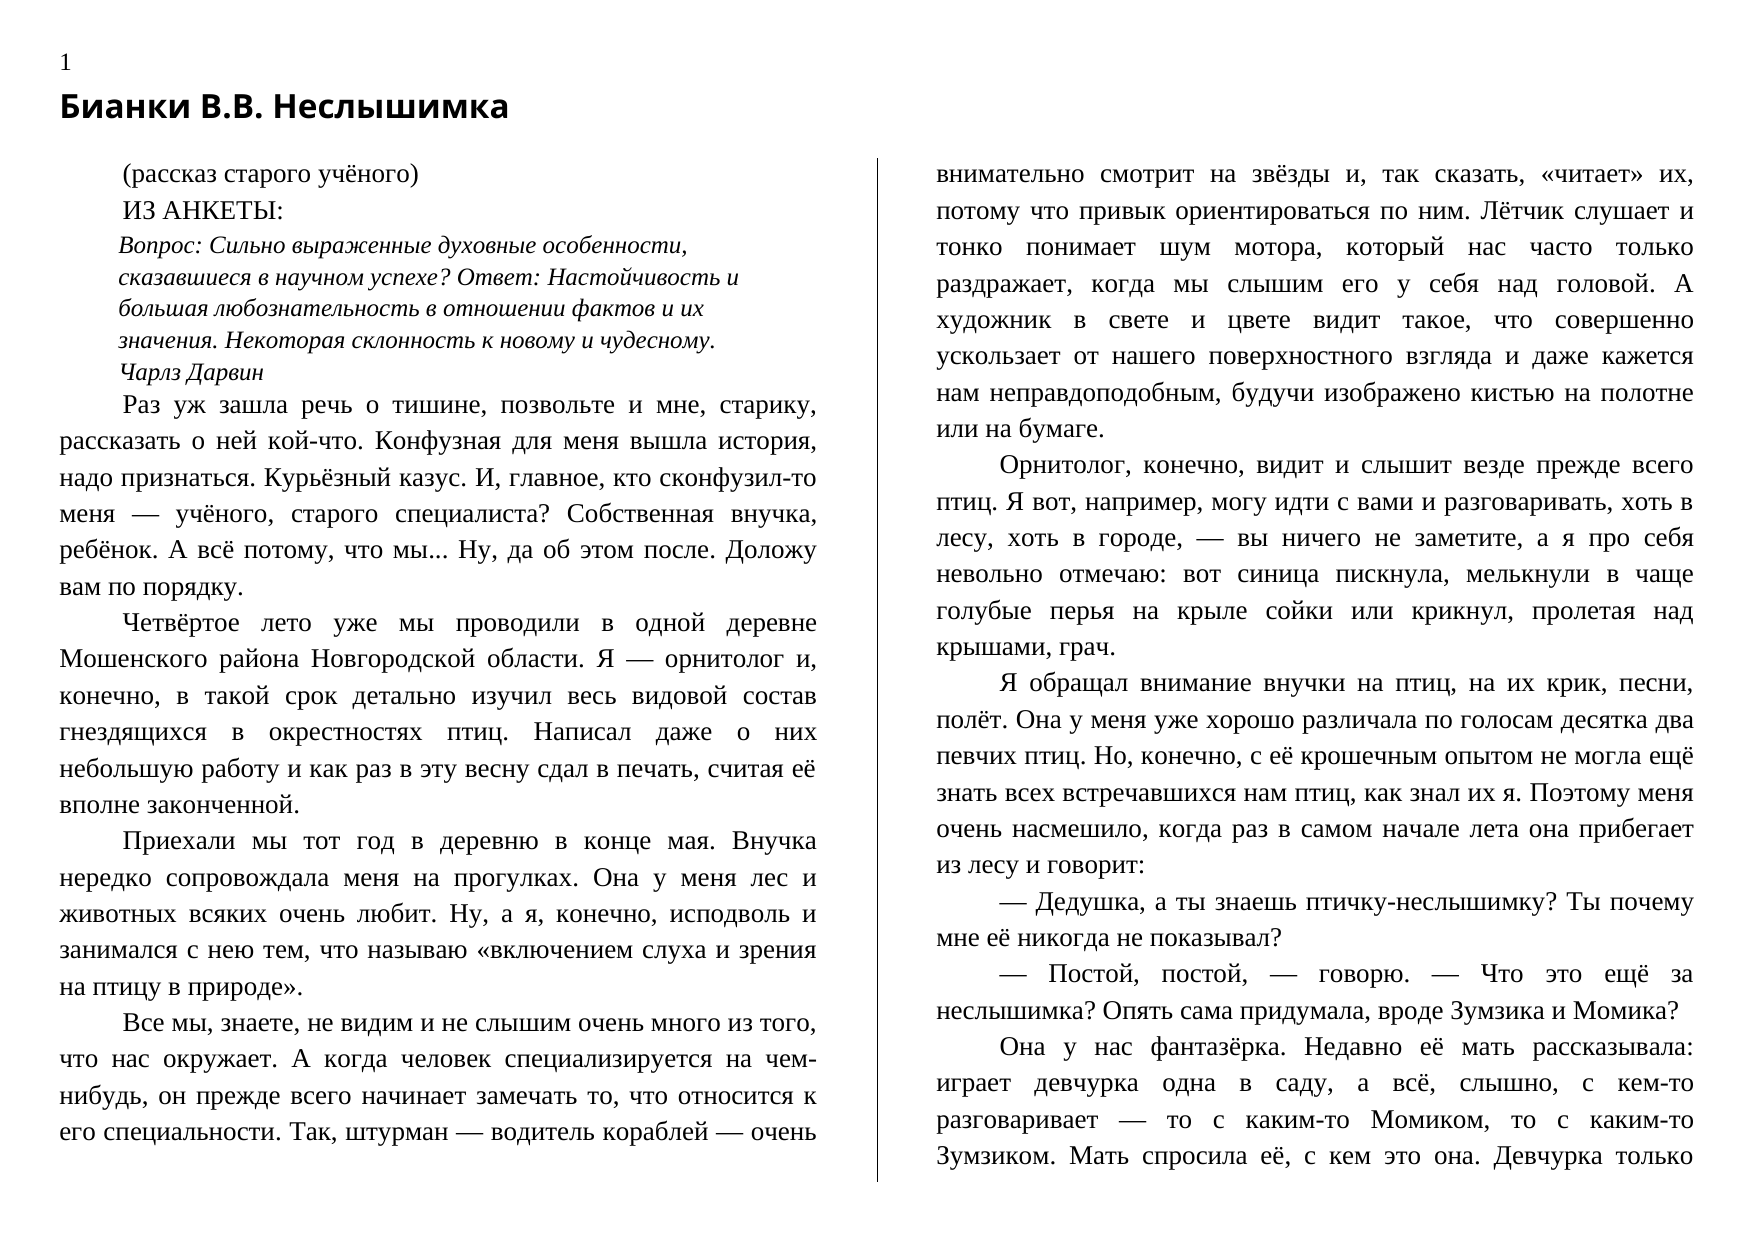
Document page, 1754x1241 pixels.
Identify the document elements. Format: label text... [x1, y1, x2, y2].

text Четвёртое лето уже мы проводили в одной деревне Мошенского района Новгородской области. Я — орнитолог и, конечно, в такой срок детально изучил весь видовой состав гнездящихся в окрестностях птиц. Написал даже о них небольшую работу и как раз в эту весну сдал в печать, считая её вполне законченной. [59, 606, 818, 819]
text Чарлз Дарвин [118, 357, 759, 385]
text ИЗ АНКЕТЫ: [59, 194, 818, 225]
text внимательно смотрит на звёзды и, так сказать, «читает» их, потому что привык ориентироваться по ним. Лётчик слушает и тонко понимает шум мотора, который нас часто только раздражает, когда мы слышим его у себя над головой. А художник в свете и цвете видит такое, что совершенно ускользает от нашего поверхностного взгляда и даже кажется нам неправдоподобным, будучи изображено кистью на полотне или на бумаге. [936, 158, 1695, 443]
text Все мы, знаете, не видим и не слышим очень много из того, что нас окружает. А когда человек специализируется на чем-нибудь, он прежде всего начинает замечать то, что относится к его специальности. Так, штурман — водитель кораблей — очень [59, 1006, 818, 1146]
text — Постой, постой, — говорю. — Что это ещё за неслышимка? Опять сама придумала, вроде Зумзика и Момика? [936, 957, 1695, 1025]
text Она у нас фантазёрка. Недавно её мать рассказывала: играет девчурка одна в саду, а всё, слышно, с кем-то разговаривает — то с каким-то Момиком, то с каким-то Зумзиком. Мать спросила её, с кем это она. Девчурка только [936, 1030, 1695, 1170]
text Я обращал внимание внучки на птиц, на их крик, песни, полёт. Она у меня уже хорошо различала по голосам десятка два певчих птиц. Но, конечно, с её крошечным опытом не могла ещё знать всех встречавшихся нам птиц, как знал их я. Поэтому меня очень насмешило, когда раз в самом начале лета она прибегает из лесу и говорит: [936, 667, 1695, 879]
subtitle Бианки В.В. Неслышимка [59, 83, 1695, 128]
text — Дедушка, а ты знаешь птичку-неслышимку? Ты почему мне её никогда не показывал? [936, 885, 1695, 952]
text (рассказ старого учёного) [59, 158, 818, 189]
text Приехали мы тот год в деревню в конце мая. Внучка нередко сопровождала меня на прогулках. Она у меня лес и животных всяких очень любит. Ну, а я, конечно, исподволь и занимался с нею тем, что называю «включением слуха и зрения на птицу в природе». [59, 824, 818, 1001]
text Вопрос: Сильно выраженные духовные особенности, сказавшиеся в научном успехе? Ответ: Настойчивость и большая любознательность в отношении фактов и их значения. Некоторая склонность к новому и чудесному. [118, 230, 759, 354]
text Орнитолог, конечно, видит и слышит везде прежде всего птиц. Я вот, например, могу идти с вами и разговаривать, хоть в лесу, хоть в городе, — вы ничего не заметите, а я про себя невольно отмечаю: вот синица пискнула, мелькнули в чаще голубые перья на крыле сойки или крикнул, пролетая над крышами, грач. [936, 448, 1695, 661]
text Раз уж зашла речь о тишине, позвольте и мне, старику, рассказать о ней кой-что. Конфузная для меня вышла история, надо признаться. Курьёзный казус. И, главное, кто сконфузил-то меня — учёного, старого специалиста? Собственная внучка, ребёнок. А всё потому, что мы... Ну, да об этом после. Доложу вам по порядку. [59, 388, 818, 601]
